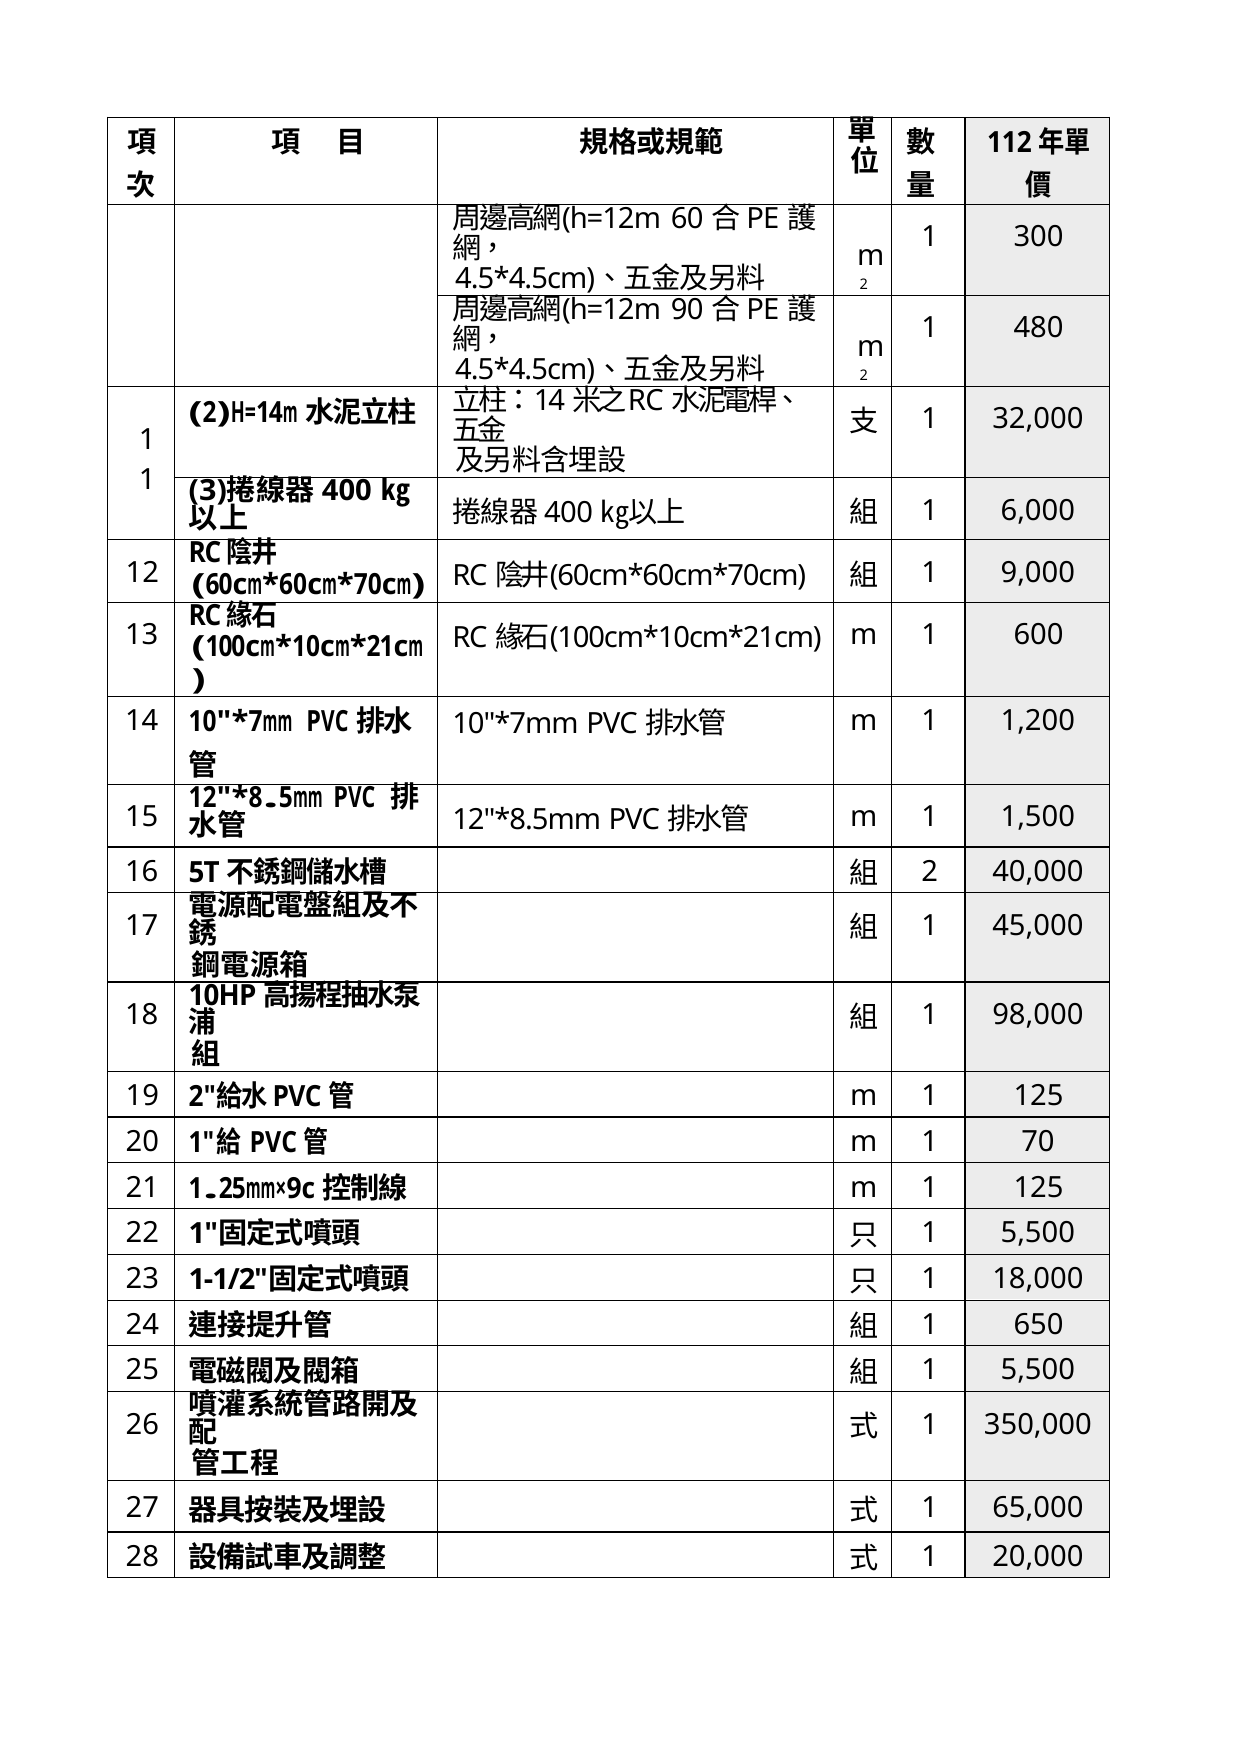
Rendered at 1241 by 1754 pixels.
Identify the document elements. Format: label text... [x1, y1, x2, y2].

table_cell m2 [834, 296, 891, 386]
table_cell 12 [108, 540, 174, 602]
table_cell 5,500 [966, 1346, 1109, 1391]
table_cell 電磁閥及閥箱 [175, 1346, 437, 1391]
table_cell 32,000 [966, 387, 1109, 477]
table_cell (2)H=14m 水泥立柱 [175, 387, 437, 477]
table_cell 1 [892, 1533, 964, 1577]
table_cell 1 [892, 387, 964, 477]
table_cell 1"固定式噴頭 [175, 1209, 437, 1254]
table_cell m [834, 603, 891, 696]
table_cell RC 緣石 (100cm*10cm*21cm) [175, 603, 437, 696]
table_cell 18,000 [966, 1255, 1109, 1299]
table_cell 11 [108, 387, 174, 539]
table_cell 1 [892, 540, 964, 602]
table_header 規格或規範 [438, 118, 833, 204]
table_cell [438, 1163, 833, 1208]
table_cell RC 緣石(100cm*10cm*21cm) [438, 603, 833, 696]
table_cell 只 [834, 1255, 891, 1299]
table_cell 24 [108, 1301, 174, 1345]
table_header 112 年單價 [966, 118, 1109, 204]
table_cell 設備試車及調整 [175, 1533, 437, 1577]
table_cell 1 [892, 205, 964, 295]
table_cell 器具按裝及埋設 [175, 1481, 437, 1531]
table_cell 350,000 [966, 1392, 1109, 1480]
table_cell RC 陰井 (60cm*60cm*70cm) [175, 540, 437, 602]
table_cell 1 [892, 1481, 964, 1531]
table_cell 1.25mm×9c 控制線 [175, 1163, 437, 1208]
table_cell 式 [834, 1481, 891, 1531]
table_cell m [834, 785, 891, 846]
table_cell 65,000 [966, 1481, 1109, 1531]
table_cell 1 [892, 603, 964, 696]
table_cell 650 [966, 1301, 1109, 1345]
table_cell 125 [966, 1072, 1109, 1116]
table_cell [438, 1072, 833, 1116]
table_cell 28 [108, 1533, 174, 1577]
table_cell 25 [108, 1346, 174, 1391]
table_cell 1 [892, 697, 964, 784]
table_cell 20 [108, 1118, 174, 1162]
table_cell 13 [108, 603, 174, 696]
table_cell 15 [108, 785, 174, 846]
table_cell 周邊高網(h=12m 60 合PE 護網， 4.5*4.5cm)、五金及另料 [438, 205, 833, 295]
table_header 項 目 [175, 118, 437, 204]
table_cell 式 [834, 1533, 891, 1577]
table_cell 組 [834, 1346, 891, 1391]
table_cell 立柱：14 米之 RC 水泥電桿、五金 及另料含埋設 [438, 387, 833, 477]
table_cell 19 [108, 1072, 174, 1116]
table_cell 125 [966, 1163, 1109, 1208]
table_cell [438, 1346, 833, 1391]
table_cell 1 [892, 296, 964, 386]
table_cell m2 [834, 205, 891, 295]
table_cell [438, 1481, 833, 1531]
table_cell 捲線器400 ㎏以上 [438, 478, 833, 539]
table_cell 1 [892, 785, 964, 846]
table_cell 1 [892, 893, 964, 981]
table_cell 12"*8.5mm PVC 排水管 [438, 785, 833, 846]
table_cell 1 [892, 1346, 964, 1391]
table_cell 10HP 高揚程抽水泵浦 組 [175, 983, 437, 1071]
table_cell 1 [892, 1301, 964, 1345]
table_cell 16 [108, 848, 174, 892]
table_cell 27 [108, 1481, 174, 1531]
table_cell [438, 1533, 833, 1577]
table_cell 40,000 [966, 848, 1109, 892]
table_cell 1,500 [966, 785, 1109, 846]
table_cell 支 [834, 387, 891, 477]
table_cell 1"給PVC 管 [175, 1118, 437, 1162]
table_cell [438, 1209, 833, 1254]
table_cell 組 [834, 478, 891, 539]
table_cell 1 [892, 1072, 964, 1116]
table_cell [438, 983, 833, 1071]
table_cell 26 [108, 1392, 174, 1480]
table_header 項次 [108, 118, 174, 204]
table_cell 10"*7mm PVC 排水管 [175, 697, 437, 784]
table_cell 5,500 [966, 1209, 1109, 1254]
table_cell 480 [966, 296, 1109, 386]
table_cell 2"給水 PVC 管 [175, 1072, 437, 1116]
table_cell m [834, 697, 891, 784]
table_cell 1,200 [966, 697, 1109, 784]
table_cell 1 [892, 1163, 964, 1208]
table_cell 45,000 [966, 893, 1109, 981]
table_cell 23 [108, 1255, 174, 1299]
table_cell 22 [108, 1209, 174, 1254]
table_cell 98,000 [966, 983, 1109, 1071]
table_cell 600 [966, 603, 1109, 696]
table_cell 1 [892, 1392, 964, 1480]
table_cell (3)捲線器 400 ㎏以上 [175, 478, 437, 539]
table_cell 1 [892, 1118, 964, 1162]
table_cell 組 [834, 893, 891, 981]
table_cell m [834, 1118, 891, 1162]
table_cell [438, 1255, 833, 1299]
table_cell 300 [966, 205, 1109, 295]
table_cell [175, 205, 437, 386]
table_cell 1 [892, 983, 964, 1071]
table_cell m [834, 1163, 891, 1208]
table_cell 21 [108, 1163, 174, 1208]
table_cell 噴灌系統管路開及配 管工程 [175, 1392, 437, 1480]
table_cell RC 陰井(60cm*60cm*70cm) [438, 540, 833, 602]
table_cell 10"*7mm PVC 排水管 [438, 697, 833, 784]
table_cell [438, 1301, 833, 1345]
table_cell 20,000 [966, 1533, 1109, 1577]
table_cell 14 [108, 697, 174, 784]
table_cell 只 [834, 1209, 891, 1254]
table_cell 6,000 [966, 478, 1109, 539]
table_cell 18 [108, 983, 174, 1071]
table_cell 組 [834, 1301, 891, 1345]
table_cell 5T 不銹鋼儲水槽 [175, 848, 437, 892]
table_cell 1 [892, 1255, 964, 1299]
table_cell 組 [834, 983, 891, 1071]
table_cell 連接提升管 [175, 1301, 437, 1345]
table_header 數量 [892, 118, 964, 204]
table_cell [438, 1392, 833, 1480]
table_cell 1-1/2"固定式噴頭 [175, 1255, 437, 1299]
table_header 單 位 [834, 118, 891, 204]
table_cell 70 [966, 1118, 1109, 1162]
table_cell 周邊高網(h=12m 90 合PE 護網， 4.5*4.5cm)、五金及另料 [438, 296, 833, 386]
table_cell 1 [892, 478, 964, 539]
table_cell 1 [892, 1209, 964, 1254]
table_cell 組 [834, 540, 891, 602]
table_cell m [834, 1072, 891, 1116]
table_cell [438, 1118, 833, 1162]
table_cell [108, 205, 174, 386]
table_cell [438, 848, 833, 892]
table_cell 電源配電盤組及不銹 鋼電源箱 [175, 893, 437, 981]
table_cell 組 [834, 848, 891, 892]
table_cell 式 [834, 1392, 891, 1480]
table_cell 12"*8.5mm PVC 排水管 [175, 785, 437, 846]
table_cell 17 [108, 893, 174, 981]
table_cell 9,000 [966, 540, 1109, 602]
table_cell [438, 893, 833, 981]
table_cell 2 [892, 848, 964, 892]
